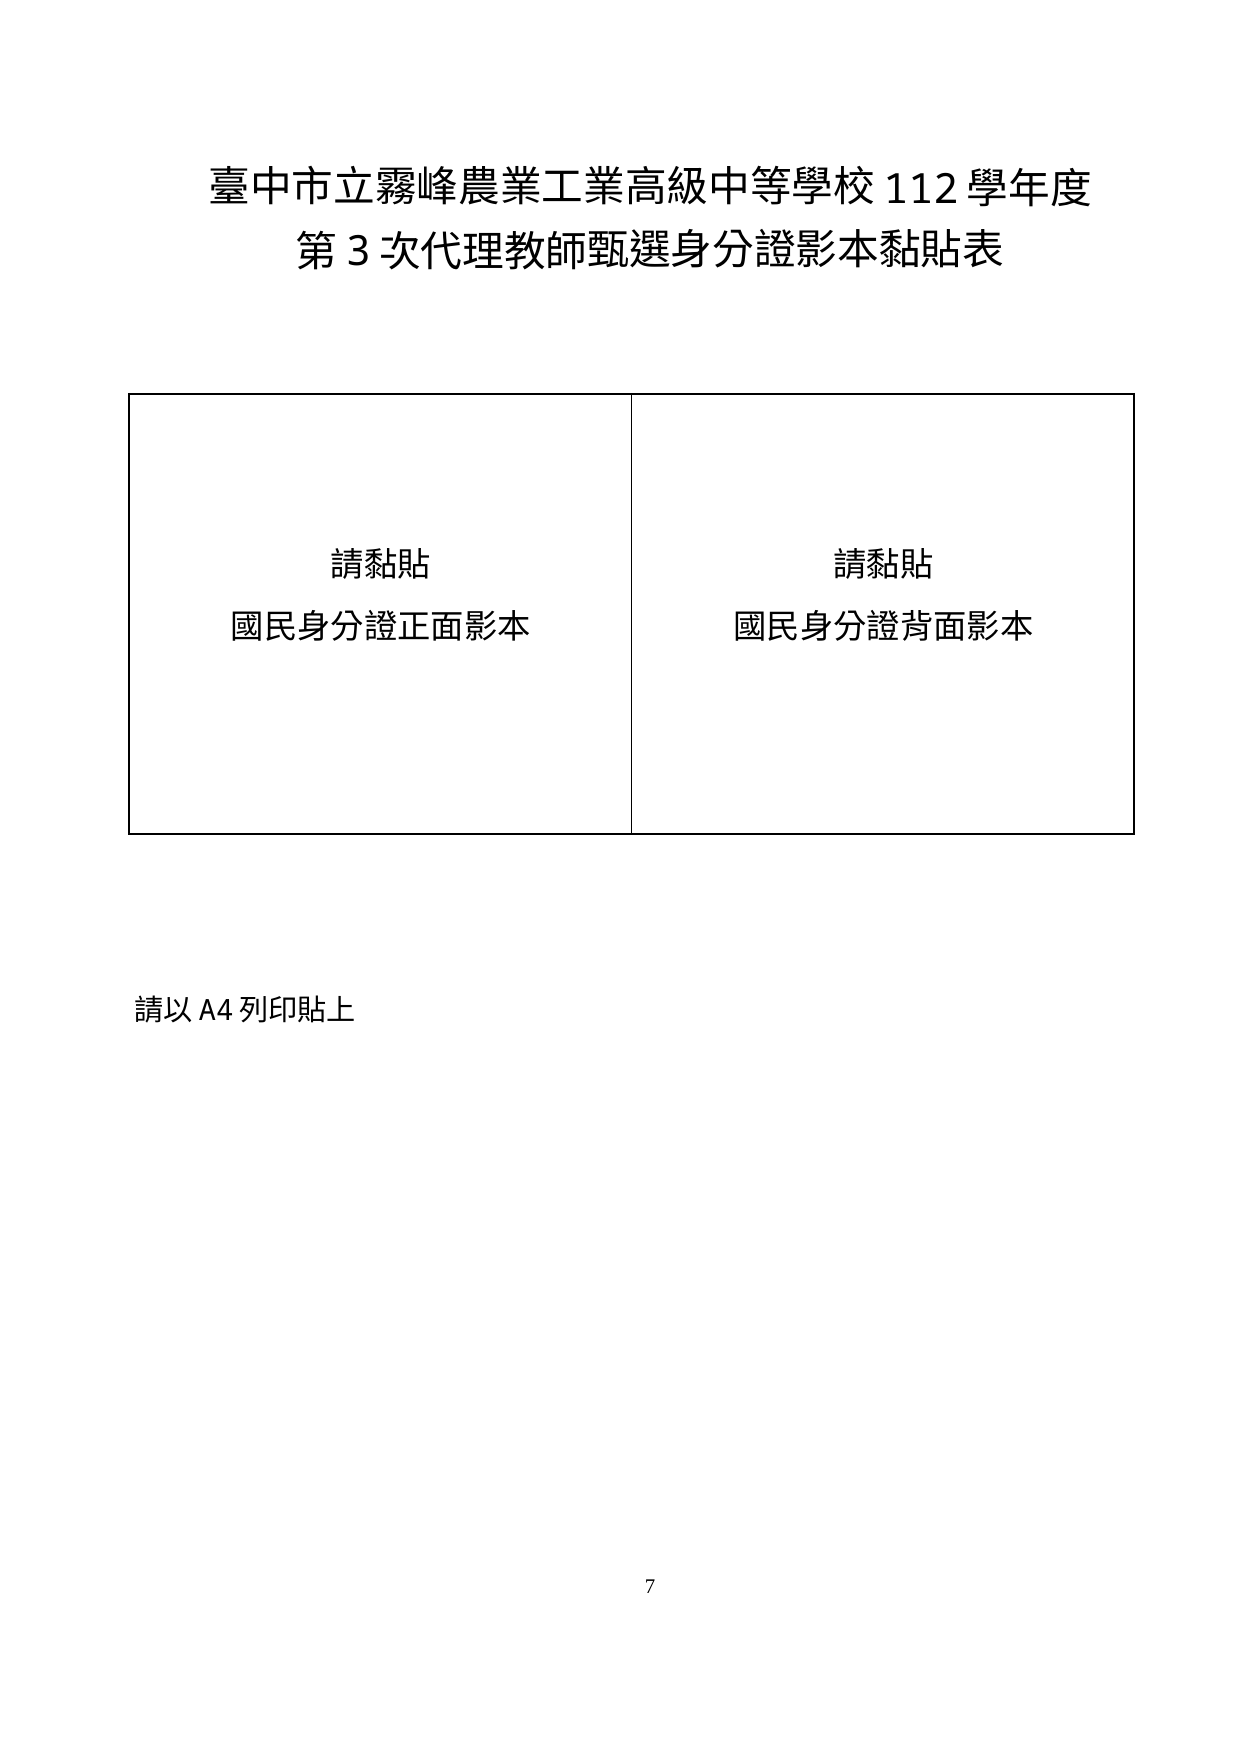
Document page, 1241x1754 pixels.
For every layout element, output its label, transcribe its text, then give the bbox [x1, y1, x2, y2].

table_header 請黏貼 國民身分證背面影本 [632, 395, 1133, 832]
text 臺中市立霧峰農業工業高級中等學校112學年度 [118, 143, 1181, 205]
text 第3次代理教師甄選身分證影本黏貼表 [118, 205, 1181, 268]
table_header 請黏貼 國民身分證正面影本 [130, 395, 631, 832]
text 請以A4列印貼上 [134, 966, 1183, 1029]
